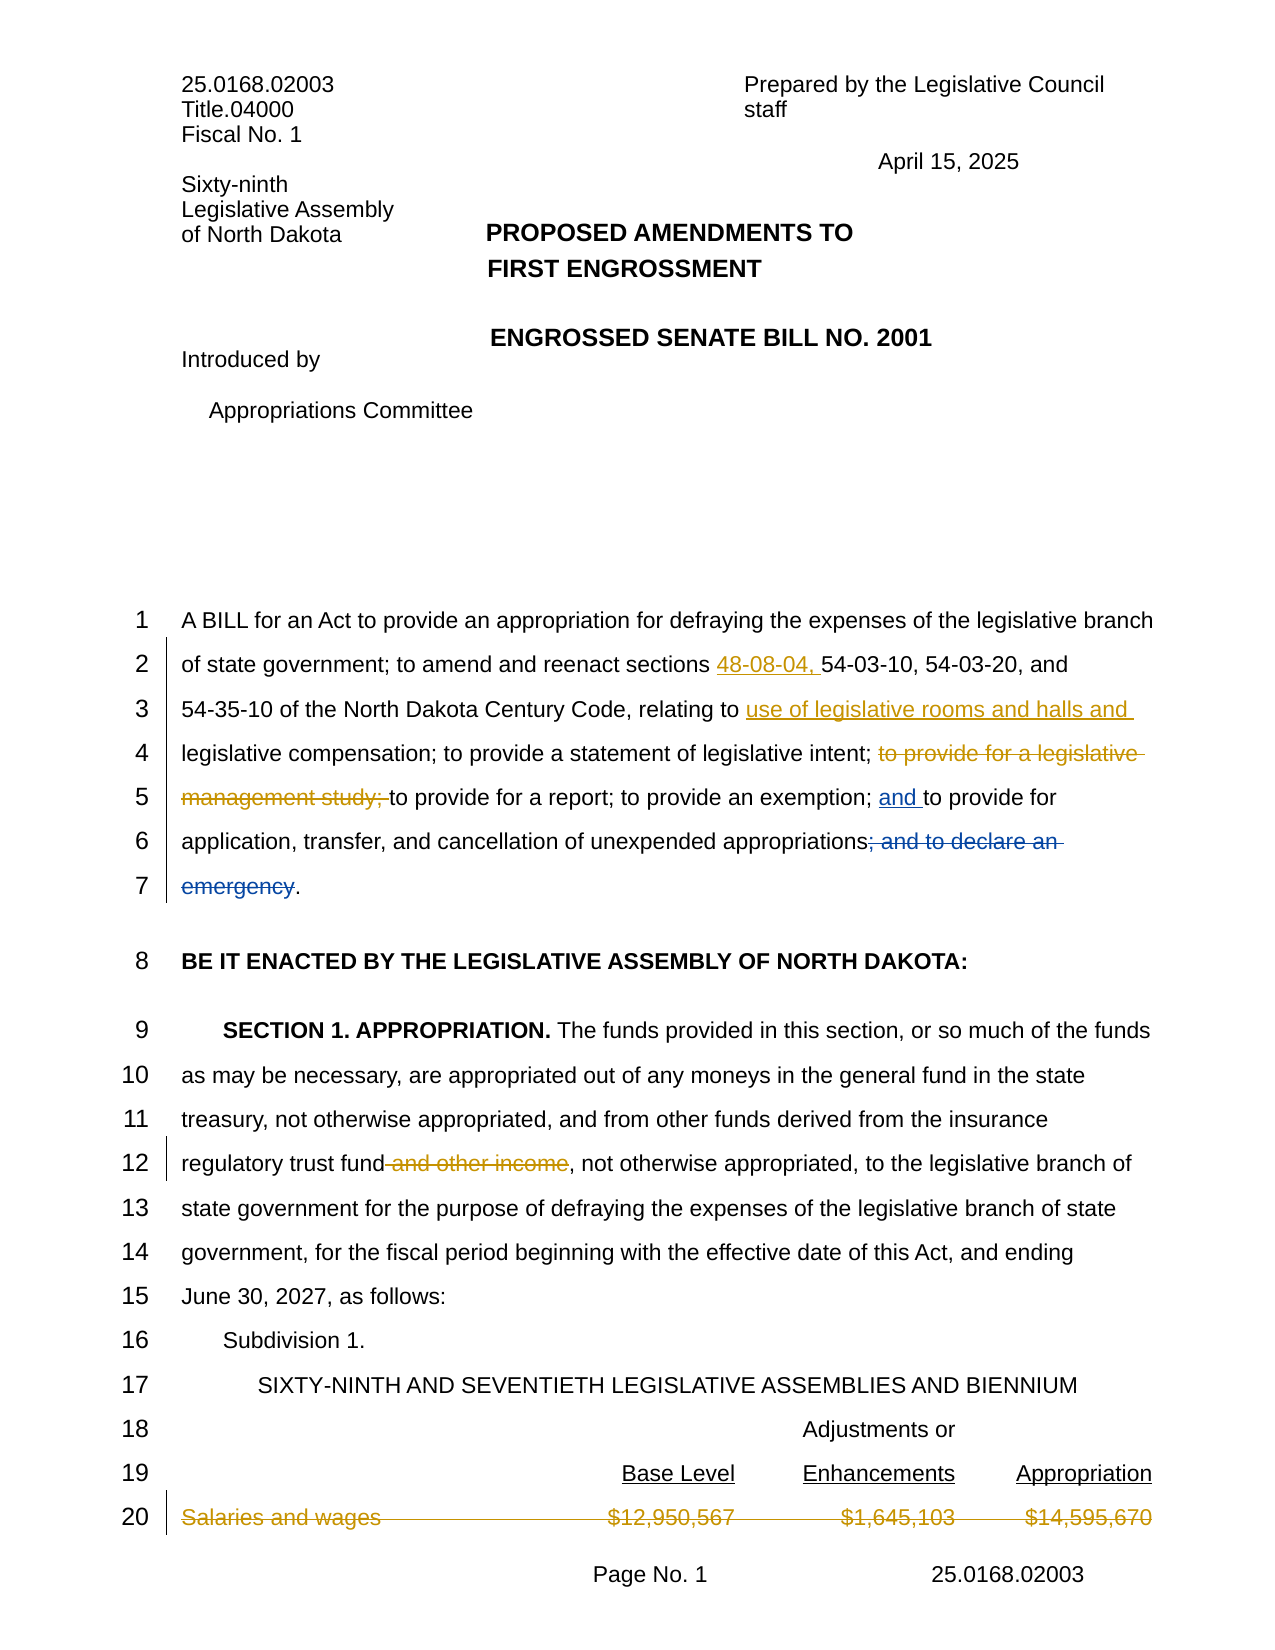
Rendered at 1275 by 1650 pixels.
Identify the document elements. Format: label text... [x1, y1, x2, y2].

text Introduced by [181, 348, 1154, 373]
text BE IT ENACTED BY THE LEGISLATIVE ASSEMBLY OF NORTH DAKOTA: [181, 934, 1154, 978]
title FIRST ENGROSSMENT [487, 256, 762, 283]
table_header 25.0168.02003 Title.04000 Fiscal No. 1 [181, 73, 744, 148]
text SIXTY‑NINTH AND SEVENTIETH LEGISLATIVE ASSEMBLIES AND BIENNIUM [181, 1358, 1154, 1402]
text Appropriations Committee [208, 400, 1154, 423]
title ENGROSSED Senate BILL NO. 2001 [490, 322, 932, 351]
text Adjustments or Base Level Enhancements Appropriation Salaries and wages $12,950,567 $1,645,103 $14,595,670 Operating expenses 4,772,209 5,398,631 10,170,840 Capital assets 6,000 220,000 226,000 National conference of state legislatures 283,070 23,102 306,172 Total general fund $18,011,846 $7,286,836 $25,298,682 [181, 1402, 1154, 1535]
text Legislative Assembly [181, 198, 1154, 223]
title PROPOSED AMENDMENTS TO [486, 217, 872, 246]
table_cell Sixty-ninth [181, 148, 744, 198]
text SECTION 1. APPROPRIATION. The funds provided in this section, or so much of the funds as may be necessary, are appropriated out of any moneys in the general fund in the state treasury, not otherwise appropriated, and from other funds derived from the insurance regulatory trust fund, not otherwise appropriated, to the legislative branch of state government for the purpose of defraying the expenses of the legislative branch of state government, for the fiscal period beginning with the effective date of this Act, and ending June 30, 2027, as follows: Subdivision 1. [181, 1003, 1154, 1358]
text of North Dakota [181, 223, 1154, 248]
table_header Prepared by the Legislative Council staff [744, 73, 1153, 148]
title A BILL for an Act to provide an appropriation for defraying the expenses of the legislative branch of state government; to amend and reenact sections 48‑08‑04, 54‑03‑10, 54‑03‑20, and 54‑35‑10 of the North Dakota Century Code, relating to use of legislative rooms and halls and legislative compensation; to provide a statement of legislative intent; to provide for a report; to provide an exemption; and to provide for application, transfer, and cancellation of unexpended appropriations. [181, 593, 1154, 903]
table_cell April 15, 2025 [744, 148, 1153, 198]
